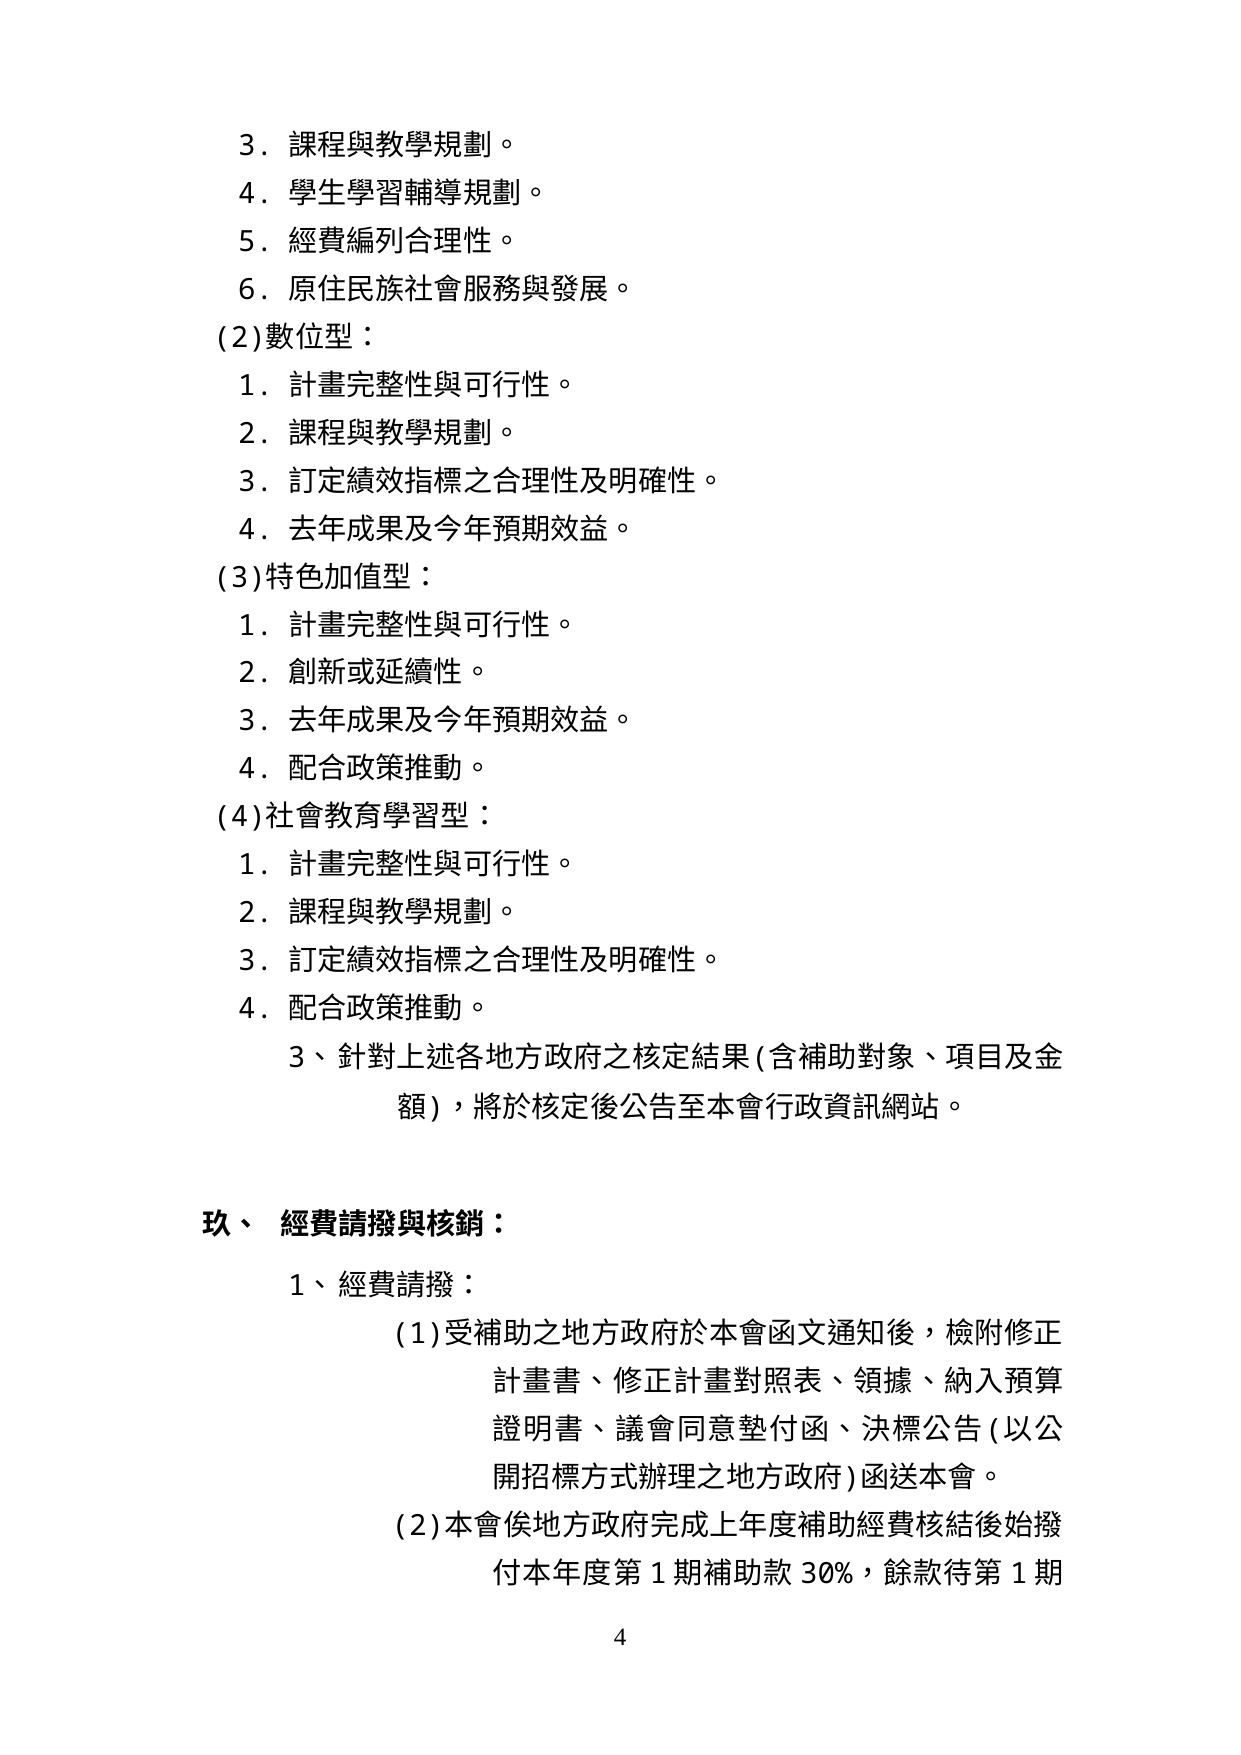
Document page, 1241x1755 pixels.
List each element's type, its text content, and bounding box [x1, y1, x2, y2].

list 數位型： [213, 309, 1064, 357]
list 計畫完整性與可行性。 [238, 357, 1064, 405]
list 去年成果及今年預期效益。 [238, 692, 1064, 740]
list 學生學習輔導規劃。 [238, 165, 1064, 213]
list 原住民族社會服務與發展。 [238, 261, 1064, 309]
list 經費編列合理性。 [238, 213, 1064, 261]
list 計畫完整性與可行性。 [238, 836, 1064, 884]
list 社會教育學習型： [213, 788, 1064, 836]
list 課程與教學規劃。 [238, 405, 1064, 453]
list 配合政策推動。 [238, 740, 1064, 788]
list 經費請撥： [288, 1257, 1064, 1305]
list 課程與教學規劃。 [238, 117, 1064, 165]
list 去年成果及今年預期效益。 [238, 501, 1064, 549]
list 受補助之地方政府於本會函文通知後，檢附修正計畫書、修正計畫對照表、領據、納入預算證明書、議會同意墊付函、決標公告(以公開招標方式辦理之地方政府)函送本會。 [391, 1305, 1064, 1497]
list 經費請撥與核銷： [202, 1180, 1075, 1242]
list 計畫完整性與可行性。 [238, 597, 1064, 644]
list 針對上述各地方政府之核定結果(含補助對象、項目及金額)，將於核定後公告至本會行政資訊網站。 [288, 1028, 1064, 1128]
list 訂定績效指標之合理性及明確性。 [238, 932, 1064, 980]
list 創新或延續性。 [238, 644, 1064, 692]
list 本會俟地方政府完成上年度補助經費核結後始撥付本年度第1期補助款30%，餘款待第1期 [391, 1497, 1064, 1593]
list 配合政策推動。 [238, 980, 1064, 1028]
list 特色加值型： [213, 549, 1064, 597]
list 課程與教學規劃。 [238, 884, 1064, 932]
list 訂定績效指標之合理性及明確性。 [238, 453, 1064, 501]
